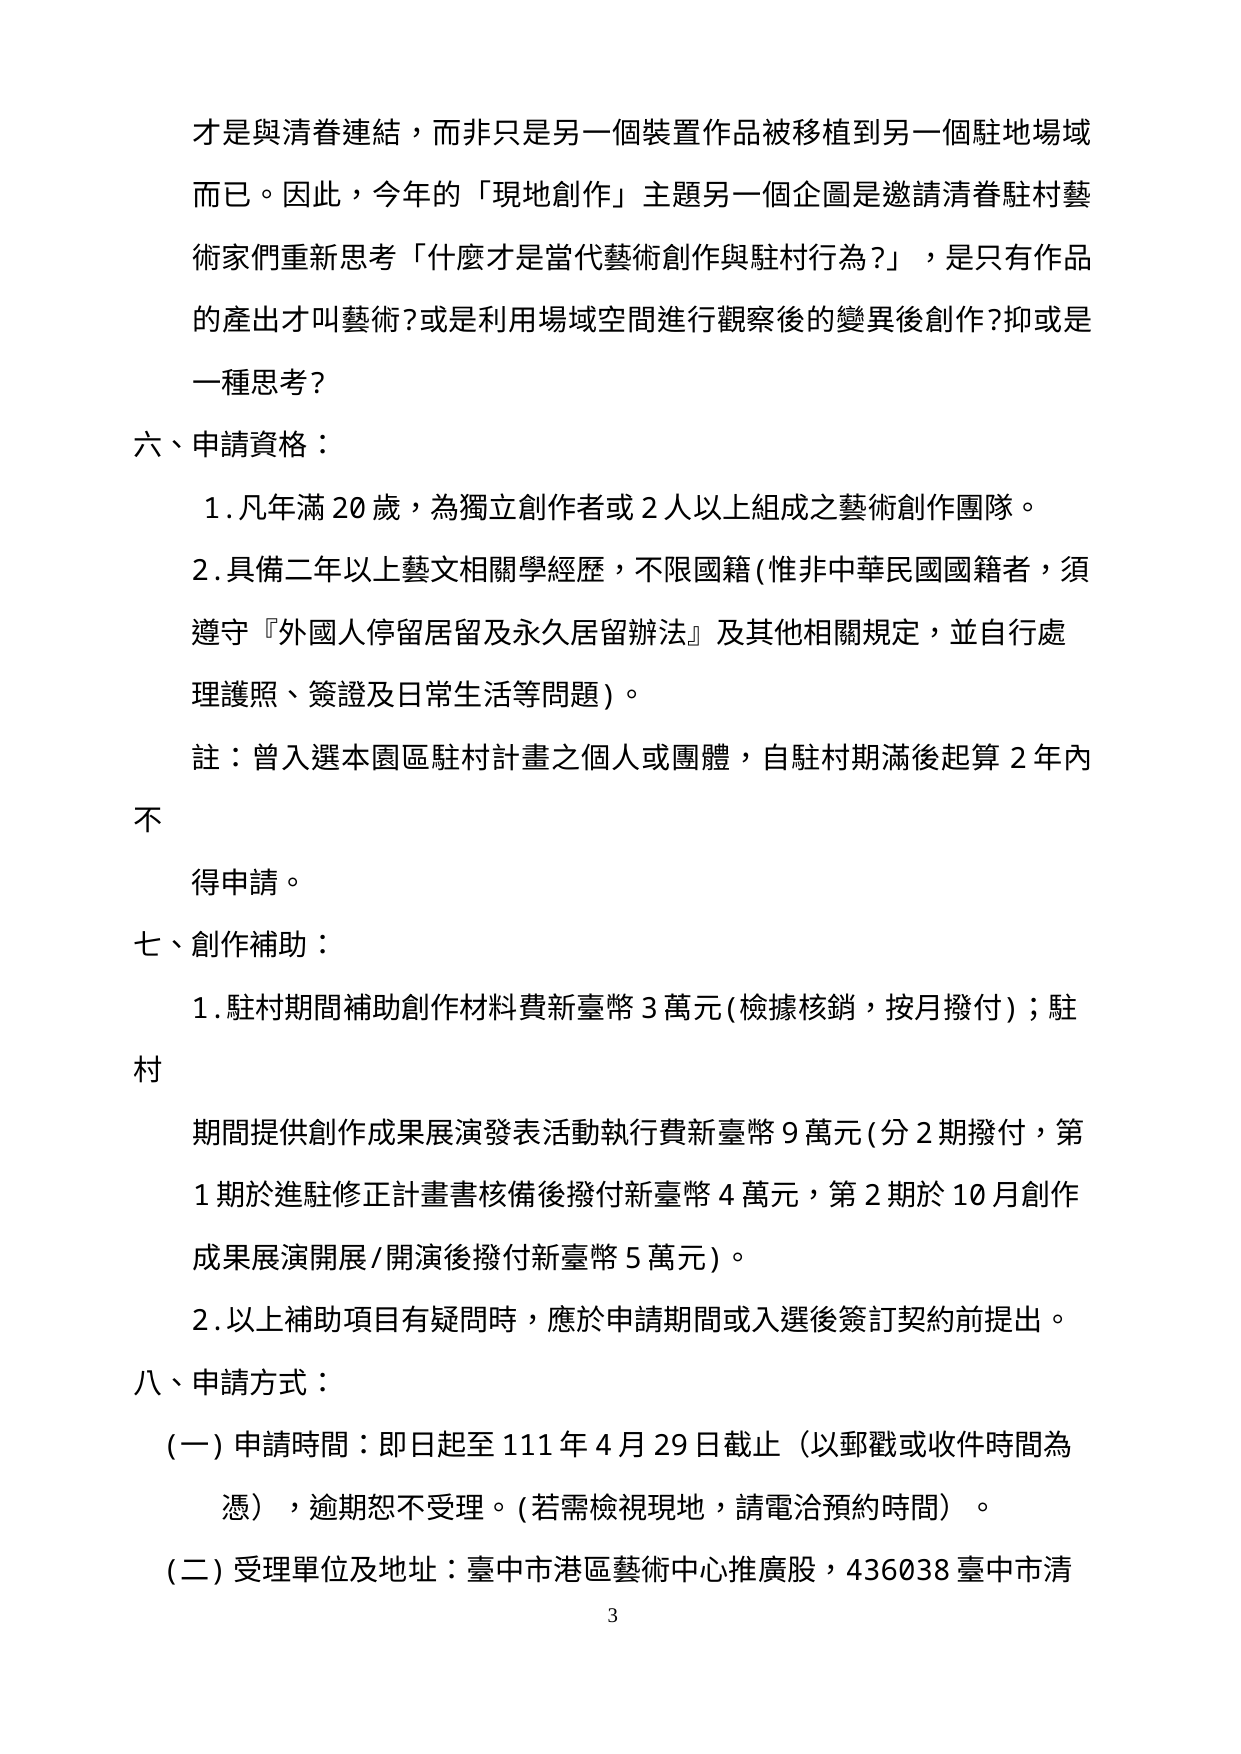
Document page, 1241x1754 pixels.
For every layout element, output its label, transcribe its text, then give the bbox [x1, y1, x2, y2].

text 1.凡年滿20歲，為獨立創作者或2人以上組成之藝術創作團隊。 [133, 464, 1092, 526]
text 才是與清眷連結，而非只是另一個裝置作品被移植到另一個駐地場域而已。因此，今年的「現地創作」主題另一個企圖是邀請清眷駐村藝術家們重新思考「什麼才是當代藝術創作與駐村行為?」，是只有作品的產出才叫藝術?或是利用場域空間進行觀察後的變異後創作?抑或是一種思考? [187, 89, 1092, 401]
list 受理單位及地址：臺中市港區藝術中心推廣股，436038臺中市清 [162, 1526, 1092, 1589]
text 2.以上補助項目有疑問時，應於申請期間或入選後簽訂契約前提出。 [133, 1276, 1092, 1339]
text 理護照、簽證及日常生活等問題)。 [133, 651, 1092, 714]
text 2.具備二年以上藝文相關學經歷，不限國籍(惟非中華民國國籍者，須 [133, 526, 1092, 589]
list 申請時間：即日起至111年4月29日截止（以郵戳或收件時間為憑），逾期恕不受理。(若需檢視現地，請電洽預約時間）。 [162, 1401, 1092, 1526]
text 註：曾入選本園區駐村計畫之個人或團體，自駐村期滿後起算2年內不 [133, 714, 1092, 839]
text 七、創作補助： [133, 901, 1092, 964]
text 1.駐村期間補助創作材料費新臺幣3萬元(檢據核銷，按月撥付)；駐村 [133, 964, 1092, 1089]
text 得申請。 [133, 839, 1092, 901]
text 遵守『外國人停留居留及永久居留辦法』及其他相關規定，並自行處 [133, 589, 1092, 651]
text 六、申請資格： [133, 401, 1092, 464]
text 八、申請方式： [133, 1339, 1092, 1401]
text 期間提供創作成果展演發表活動執行費新臺幣9萬元(分2期撥付，第1期於進駐修正計畫書核備後撥付新臺幣4萬元，第2期於10月創作成果展演開展/開演後撥付新臺幣5萬元)。 [192, 1089, 1092, 1276]
